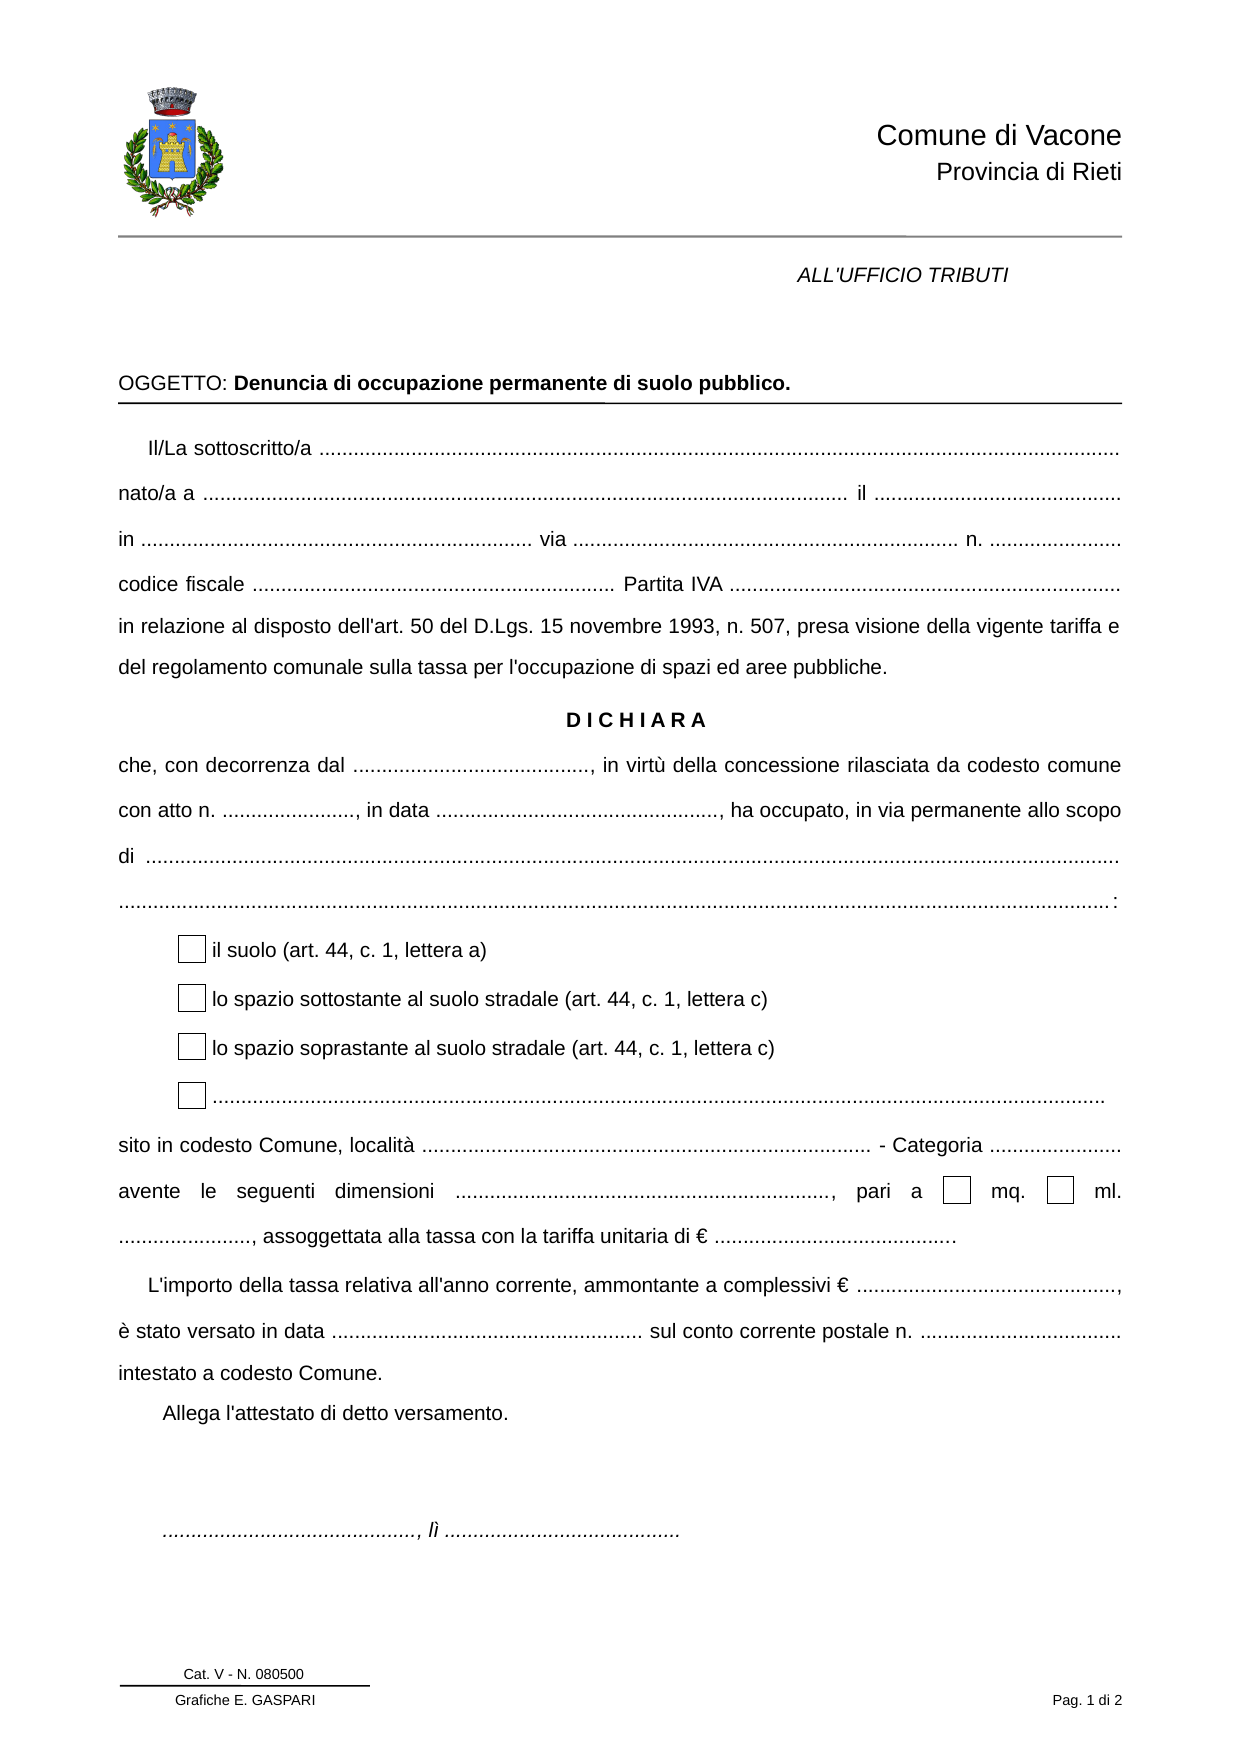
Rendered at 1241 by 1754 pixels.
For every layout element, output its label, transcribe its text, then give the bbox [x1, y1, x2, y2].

text Provincia di Rieti [224, 157, 1122, 185]
text lo spazio sottostante al suolo stradale (art. 44, c. 1, lettera c) [177, 983, 944, 1012]
picture [122, 87, 224, 219]
text che, con decorrenza dal ........................................., in virtù della concessione rilasciata da codesto comune con atto n. ......................., in data ................................................., ha occupato, in via permanente allo scopo di ......................................................................................................................................................................... ............................................................................................................................................................................: [118, 749, 1122, 914]
text lo spazio soprastante al suolo stradale (art. 44, c. 1, lettera c) [177, 1032, 944, 1061]
text Allega l'attestato di detto versamento. [162, 1401, 1122, 1425]
text il suolo (art. 44, c. 1, lettera a) [177, 934, 1122, 963]
text Il/La sottoscritto/a ........................................................................................................................................... nato/a a ................................................................................................................ il ........................................... in .................................................................... via ................................................................... n. ....................... codice fiscale ............................................................... Partita IVA .................................................................... in relazione al disposto dell'art. 50 del D.Lgs. 15 novembre 1993, n. 507, presa visione della vigente tariffa e del regolamento comunale sulla tassa per l'occupazione di spazi ed aree pubbliche. [118, 432, 1122, 679]
text ............................................, lì ......................................... [162, 1514, 1122, 1542]
subtitle ALL'UFFICIO TRIBUTI [797, 263, 1122, 287]
text Comune di Vacone [224, 118, 1122, 152]
text L'importo della tassa relativa all'anno corrente, ammontante a complessivi € ............................................., è stato versato in data ...................................................... sul conto corrente postale n. ................................... intestato a codesto Comune. [118, 1269, 1122, 1384]
text D I C H I A R A [566, 708, 1122, 732]
text OGGETTO: Denuncia di occupazione permanente di suolo pubblico. [118, 371, 1122, 395]
text sito in codesto Comune, località .............................................................................. - Categoria ....................... avente le seguenti dimensioni ................................................................., pari a mq. ml. ......................., assoggettata alla tassa con la tariffa unitaria di € .......................................... [118, 1129, 1122, 1249]
text ........................................................................................................................................................... [118, 1081, 1122, 1109]
